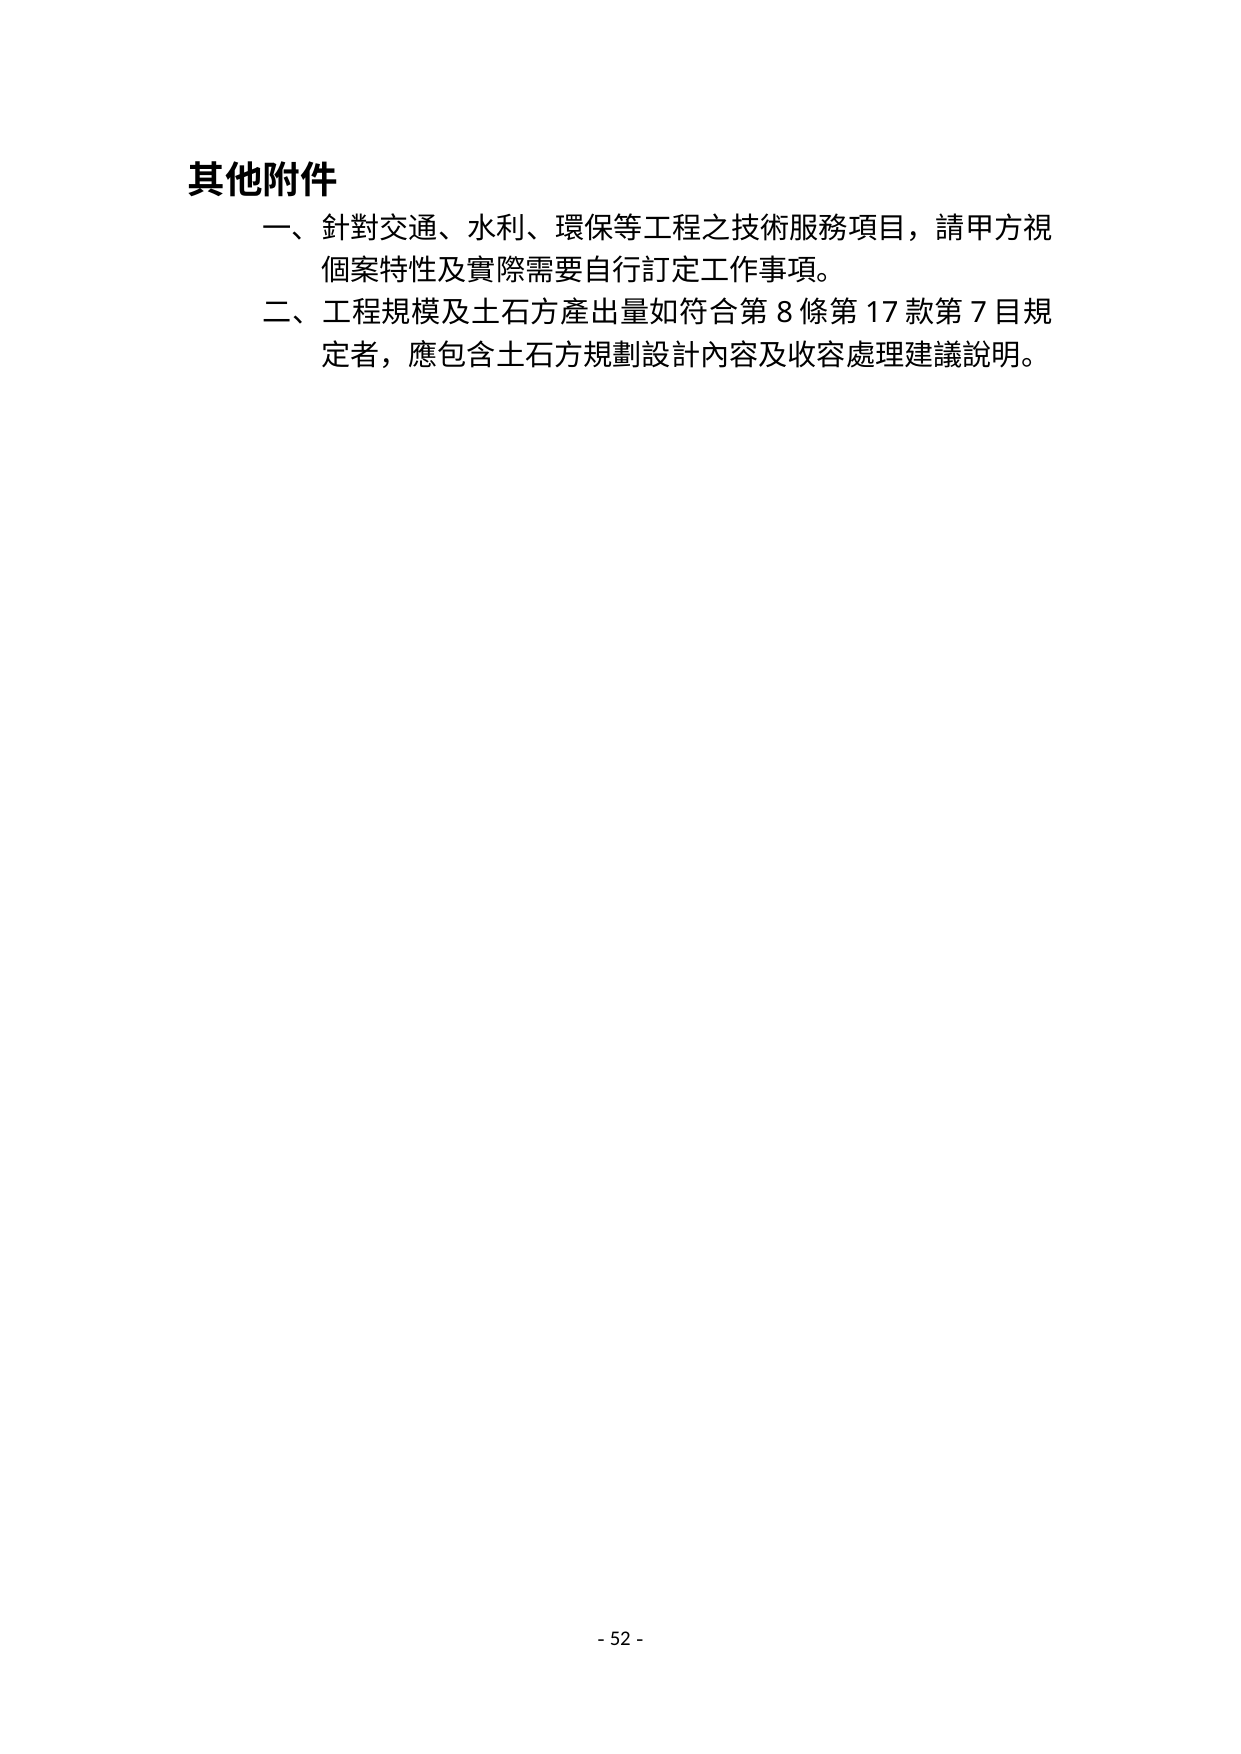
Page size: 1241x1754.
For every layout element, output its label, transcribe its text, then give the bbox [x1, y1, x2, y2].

text 一、針對交通、水利、環保等工程之技術服務項目，請甲方視個案特性及實際需要自行訂定工作事項。 [262, 204, 1053, 289]
text 其他附件 [187, 150, 1053, 204]
text 二、工程規模及土石方產出量如符合第8條第17款第7目規定者，應包含土石方規劃設計內容及收容處理建議說明。 [262, 289, 1053, 373]
